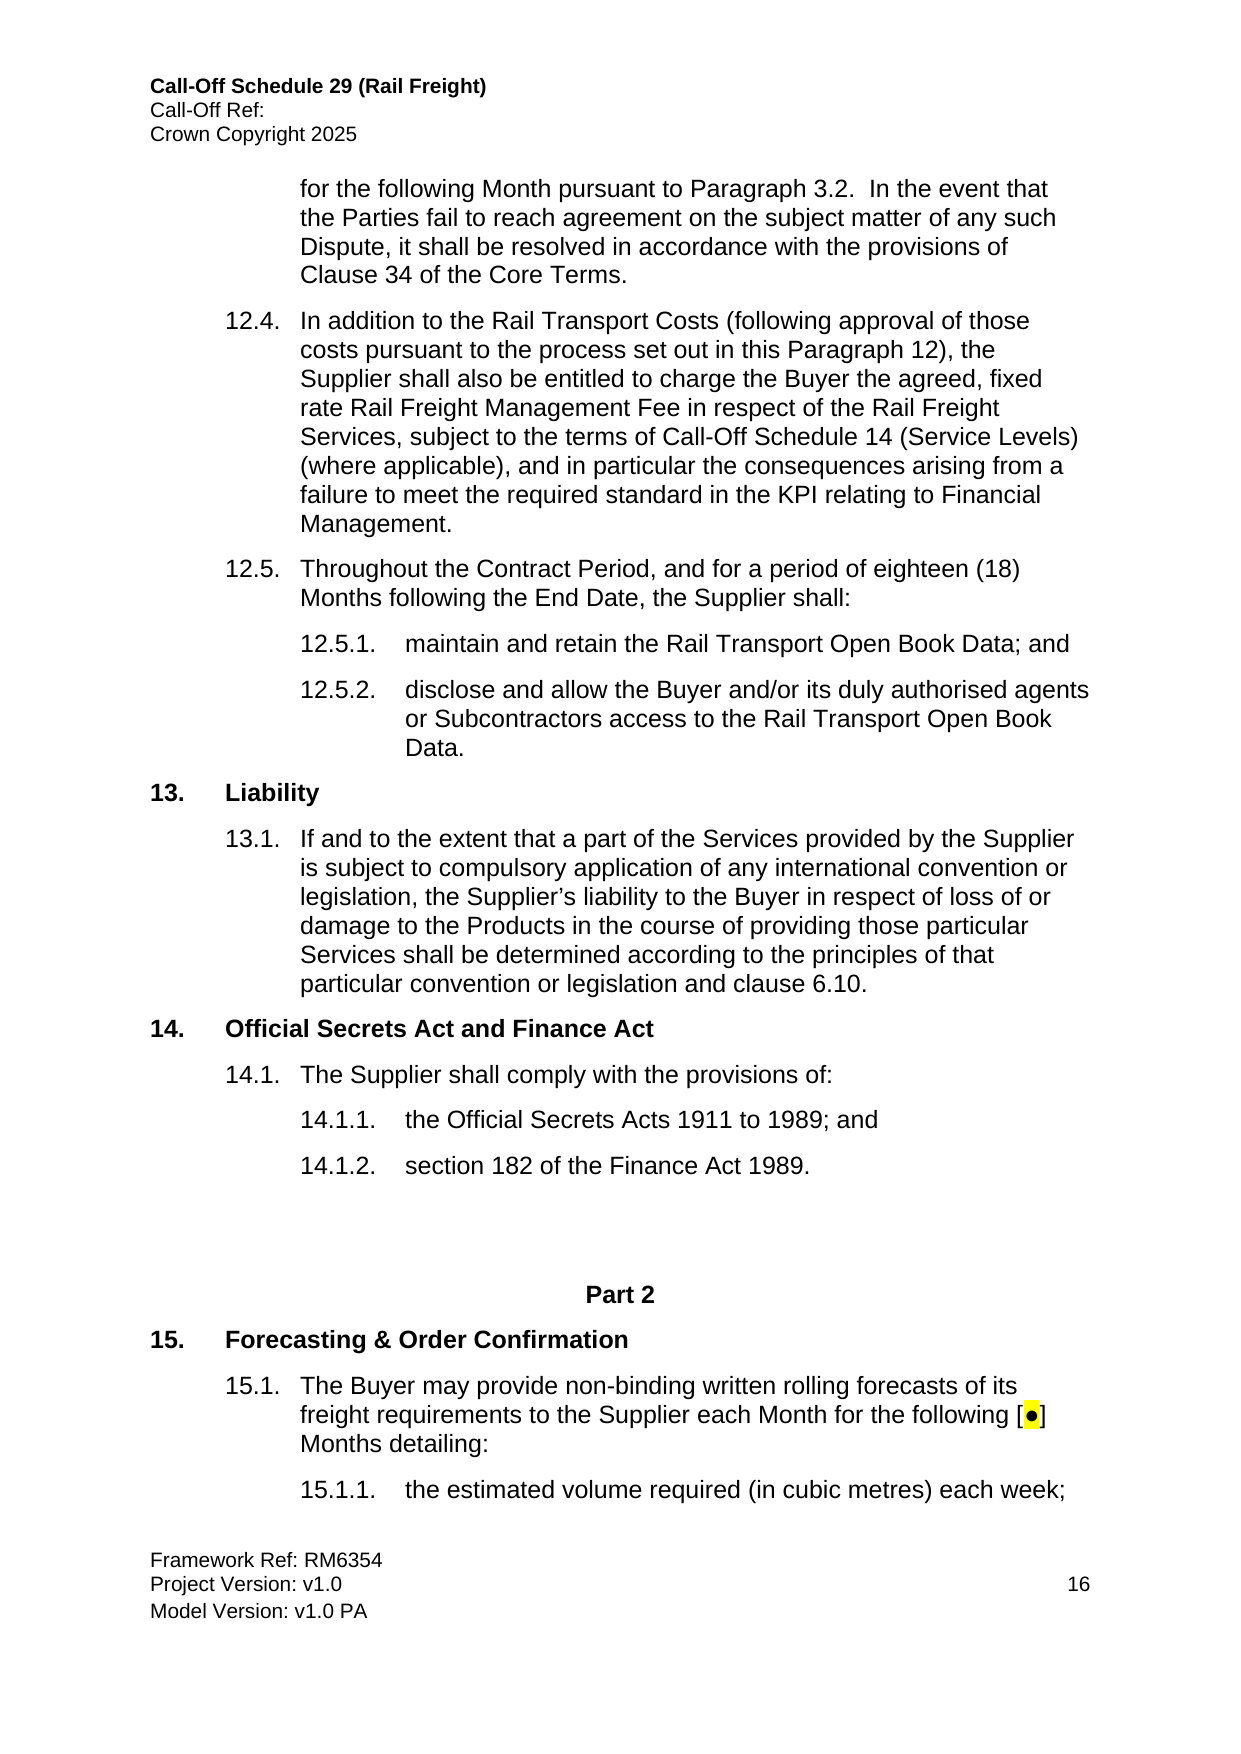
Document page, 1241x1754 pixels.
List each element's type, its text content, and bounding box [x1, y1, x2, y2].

list Liability [150, 778, 1090, 807]
list Forecasting & Order Confirmation [150, 1326, 1090, 1354]
list the estimated volume required (in cubic metres) each week; [300, 1475, 1090, 1503]
list Official Secrets Act and Finance Act [150, 1014, 1090, 1043]
list disclose and allow the Buyer and/or its duly authorised agents or Subcontractors access to the Rail Transport Open Book Data. [300, 675, 1090, 761]
list section 182 of the Finance Act 1989. [300, 1151, 1090, 1180]
list The Supplier shall comply with the provisions of: [225, 1060, 1090, 1089]
list If and to the extent that a part of the Services provided by the Supplier is subject to compulsory application of any international convention or legislation, the Supplier’s liability to the Buyer in respect of loss of or damage to the Products in the course of providing those particular Services shall be determined according to the principles of that particular convention or legislation and clause 6.10. [225, 824, 1090, 997]
list for the following Month pursuant to Paragraph 3.2. In the event that the Parties fail to reach agreement on the subject matter of any such Dispute, it shall be resolved in accordance with the provisions of Clause 34 of the Core Terms. [225, 174, 1090, 289]
list the Official Secrets Acts 1911 to 1989; and [300, 1106, 1090, 1134]
list maintain and retain the Rail Transport Open Book Data; and [300, 629, 1090, 658]
text Part 2 [150, 1280, 1090, 1309]
list Throughout the Contract Period, and for a period of eighteen (18) Months following the End Date, the Supplier shall: [225, 554, 1090, 612]
list The Buyer may provide non-binding written rolling forecasts of its freight requirements to the Supplier each Month for the following [●] Months detailing: [225, 1371, 1090, 1458]
list In addition to the Rail Transport Costs (following approval of those costs pursuant to the process set out in this Paragraph 12), the Supplier shall also be entitled to charge the Buyer the agreed, fixed rate Rail Freight Management Fee in respect of the Rail Freight Services, subject to the terms of Call-Off Schedule 14 (Service Levels) (where applicable), and in particular the consequences arising from a failure to meet the required standard in the KPI relating to Financial Management. [225, 306, 1090, 538]
